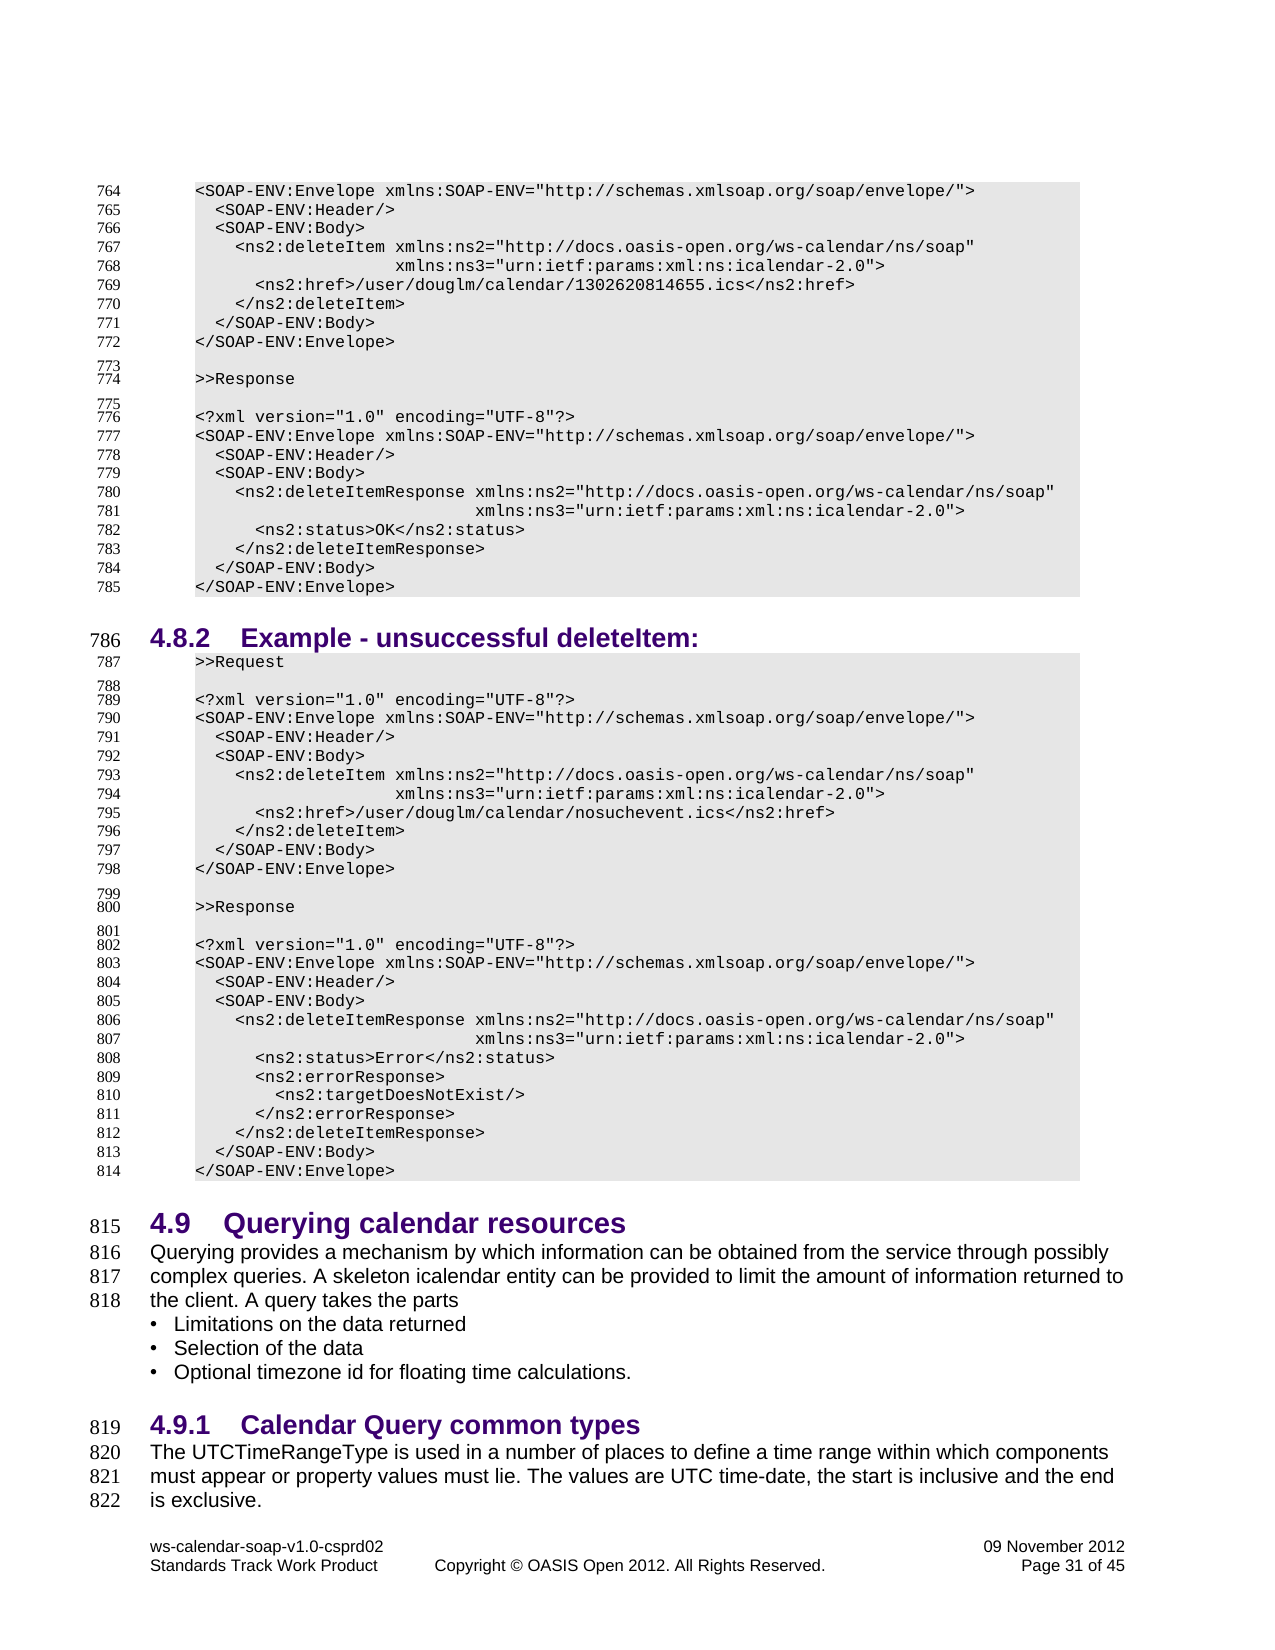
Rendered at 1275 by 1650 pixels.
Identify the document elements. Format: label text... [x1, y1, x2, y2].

text </SOAP-ENV:Body> [195, 314, 1080, 333]
text </SOAP-ENV:Envelope> [195, 333, 1080, 352]
text <SOAP-ENV:Body> [195, 993, 1080, 1012]
text </ns2:deleteItem> [195, 823, 1080, 842]
text <SOAP-ENV:Envelope xmlns:SOAP-ENV="http://schemas.xmlsoap.org/soap/envelope/"> [195, 182, 1080, 201]
text <SOAP-ENV:Body> [195, 748, 1080, 766]
text <?xml version="1.0" encoding="UTF-8"?> [195, 408, 1080, 427]
text >>Request [195, 653, 1080, 672]
text <ns2:deleteItem xmlns:ns2="http://docs.oasis-open.org/ws-calendar/ns/soap" [195, 239, 1080, 258]
text </ns2:deleteItemResponse> [195, 541, 1080, 559]
text <ns2:deleteItemResponse xmlns:ns2="http://docs.oasis-open.org/ws-calendar/ns/soap" [195, 1012, 1080, 1030]
text </SOAP-ENV:Body> [195, 842, 1080, 861]
text </SOAP-ENV:Envelope> [195, 1162, 1080, 1181]
text </ns2:deleteItem> [195, 295, 1080, 314]
text <ns2:deleteItem xmlns:ns2="http://docs.oasis-open.org/ws-calendar/ns/soap" [195, 766, 1080, 785]
text <?xml version="1.0" encoding="UTF-8"?> [195, 691, 1080, 710]
text The UTCTimeRangeType is used in a number of places to define a time range within which components must appear or property values must lie. The values are UTC time-date, the start is inclusive and the end is exclusive. [150, 1440, 1125, 1512]
text >>Response [195, 898, 1080, 917]
text xmlns:ns3="urn:ietf:params:xml:ns:icalendar-2.0"> [195, 258, 1080, 277]
text <SOAP-ENV:Header/> [195, 201, 1080, 220]
text </SOAP-ENV:Body> [195, 559, 1080, 578]
text <SOAP-ENV:Header/> [195, 446, 1080, 465]
text <ns2:errorResponse> [195, 1068, 1080, 1087]
text <SOAP-ENV:Envelope xmlns:SOAP-ENV="http://schemas.xmlsoap.org/soap/envelope/"> [195, 427, 1080, 446]
text </ns2:deleteItemResponse> [195, 1125, 1080, 1143]
subtitle Querying calendar resources [150, 1206, 1125, 1240]
text </SOAP-ENV:Body> [195, 1143, 1080, 1162]
list Optional timezone id for floating time calculations. [150, 1360, 1125, 1384]
text <SOAP-ENV:Envelope xmlns:SOAP-ENV="http://schemas.xmlsoap.org/soap/envelope/"> [195, 710, 1080, 729]
text <ns2:status>OK</ns2:status> [195, 522, 1080, 541]
text </ns2:errorResponse> [195, 1106, 1080, 1125]
text xmlns:ns3="urn:ietf:params:xml:ns:icalendar-2.0"> [195, 503, 1080, 522]
text >>Response [195, 371, 1080, 390]
text <SOAP-ENV:Body> [195, 220, 1080, 239]
text <ns2:targetDoesNotExist/> [195, 1087, 1080, 1106]
text xmlns:ns3="urn:ietf:params:xml:ns:icalendar-2.0"> [195, 785, 1080, 804]
text <ns2:status>Error</ns2:status> [195, 1049, 1080, 1068]
text <SOAP-ENV:Envelope xmlns:SOAP-ENV="http://schemas.xmlsoap.org/soap/envelope/"> [195, 955, 1080, 974]
list Selection of the data [150, 1336, 1125, 1360]
text <?xml version="1.0" encoding="UTF-8"?> [195, 936, 1080, 955]
text </SOAP-ENV:Envelope> [195, 578, 1080, 597]
text Querying provides a mechanism by which information can be obtained from the service through possibly complex queries. A skeleton icalendar entity can be provided to limit the amount of information returned to the client. A query takes the parts [150, 1240, 1125, 1312]
text <ns2:deleteItemResponse xmlns:ns2="http://docs.oasis-open.org/ws-calendar/ns/soap" [195, 484, 1080, 503]
text xmlns:ns3="urn:ietf:params:xml:ns:icalendar-2.0"> [195, 1030, 1080, 1049]
subtitle Example - unsuccessful deleteItem: [150, 622, 1125, 653]
text <SOAP-ENV:Header/> [195, 729, 1080, 748]
subtitle Calendar Query common types [150, 1409, 1125, 1440]
text <SOAP-ENV:Header/> [195, 974, 1080, 993]
text </SOAP-ENV:Envelope> [195, 861, 1080, 879]
text <SOAP-ENV:Body> [195, 465, 1080, 484]
text <ns2:href>/user/douglm/calendar/nosuchevent.ics</ns2:href> [195, 804, 1080, 823]
list Limitations on the data returned [150, 1312, 1125, 1336]
text <ns2:href>/user/douglm/calendar/1302620814655.ics</ns2:href> [195, 277, 1080, 295]
